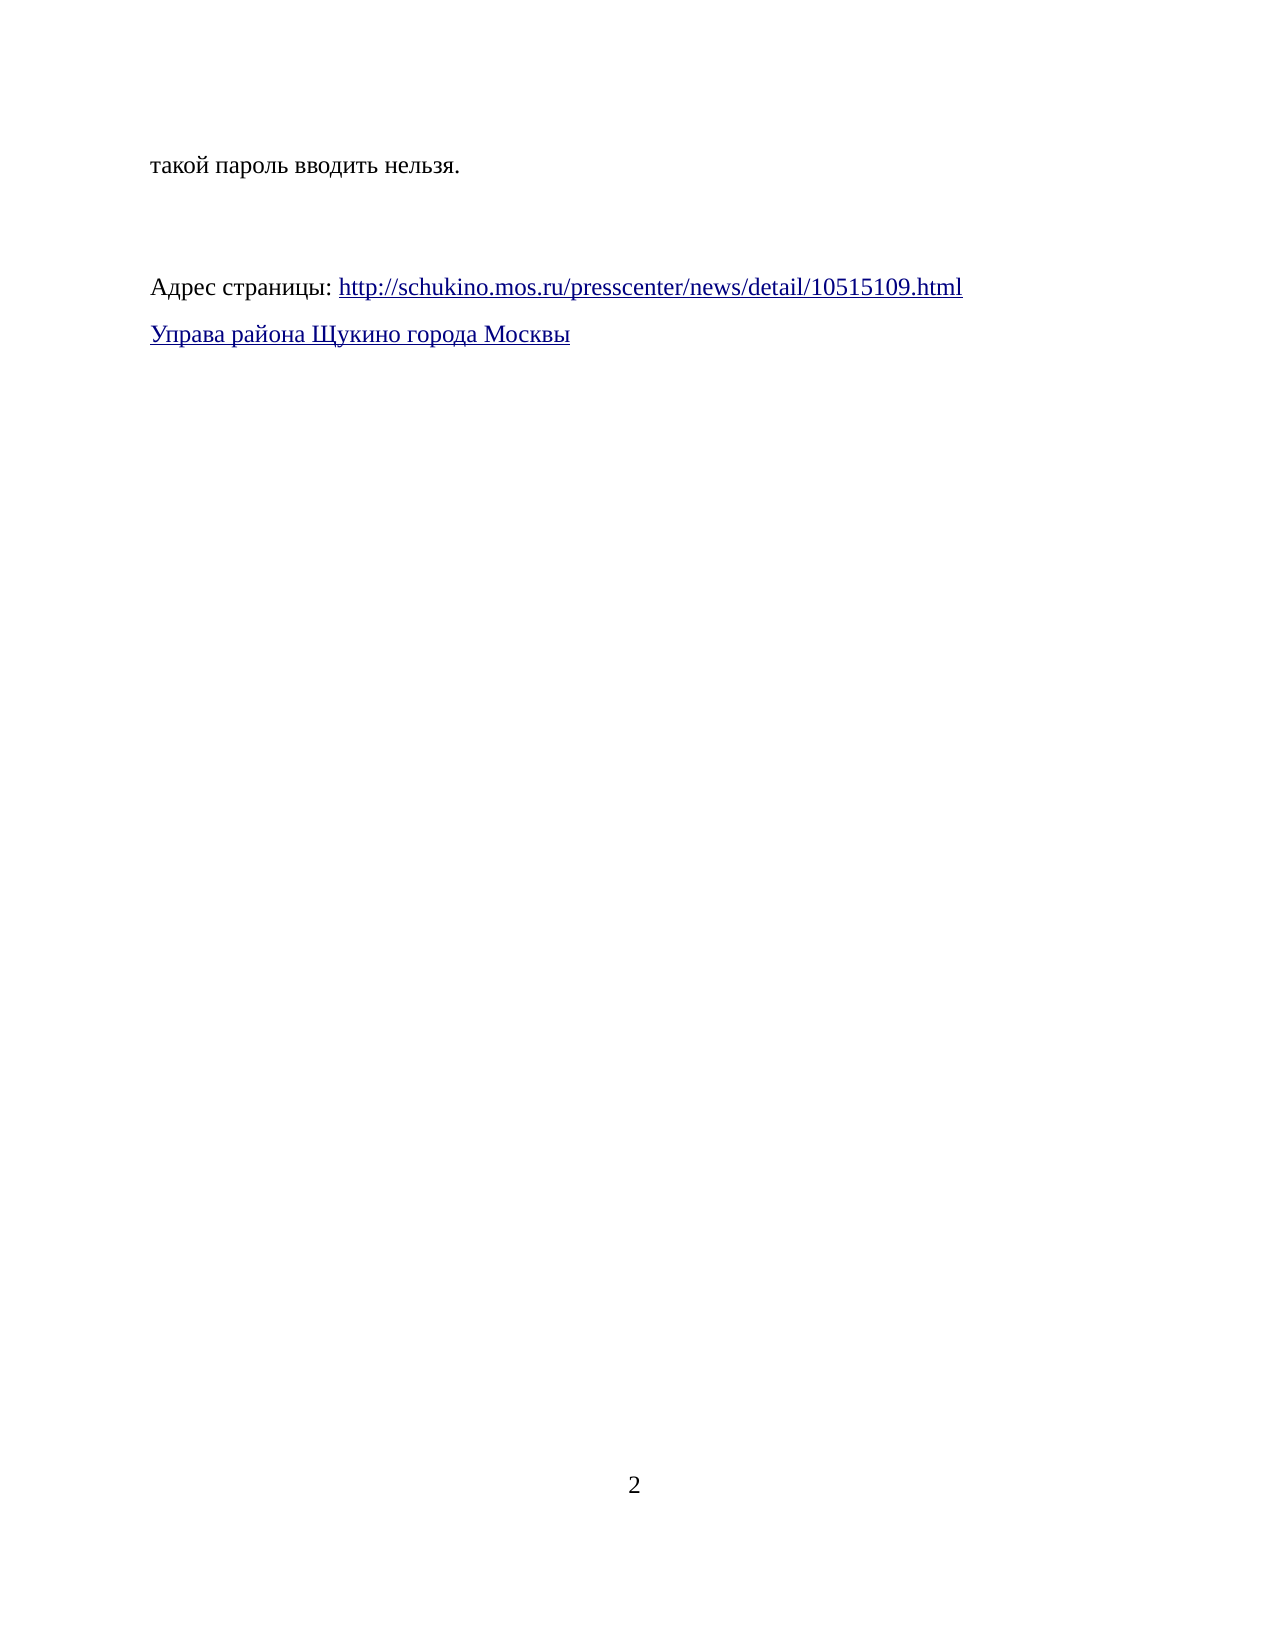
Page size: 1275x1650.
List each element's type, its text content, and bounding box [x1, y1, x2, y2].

text такой пароль вводить нельзя. [150, 150, 1125, 179]
text Адрес страницы: http://schukino.mos.ru/presscenter/news/detail/10515109.html [150, 272, 1125, 301]
text Управа района Щукино города Москвы [150, 319, 1125, 347]
